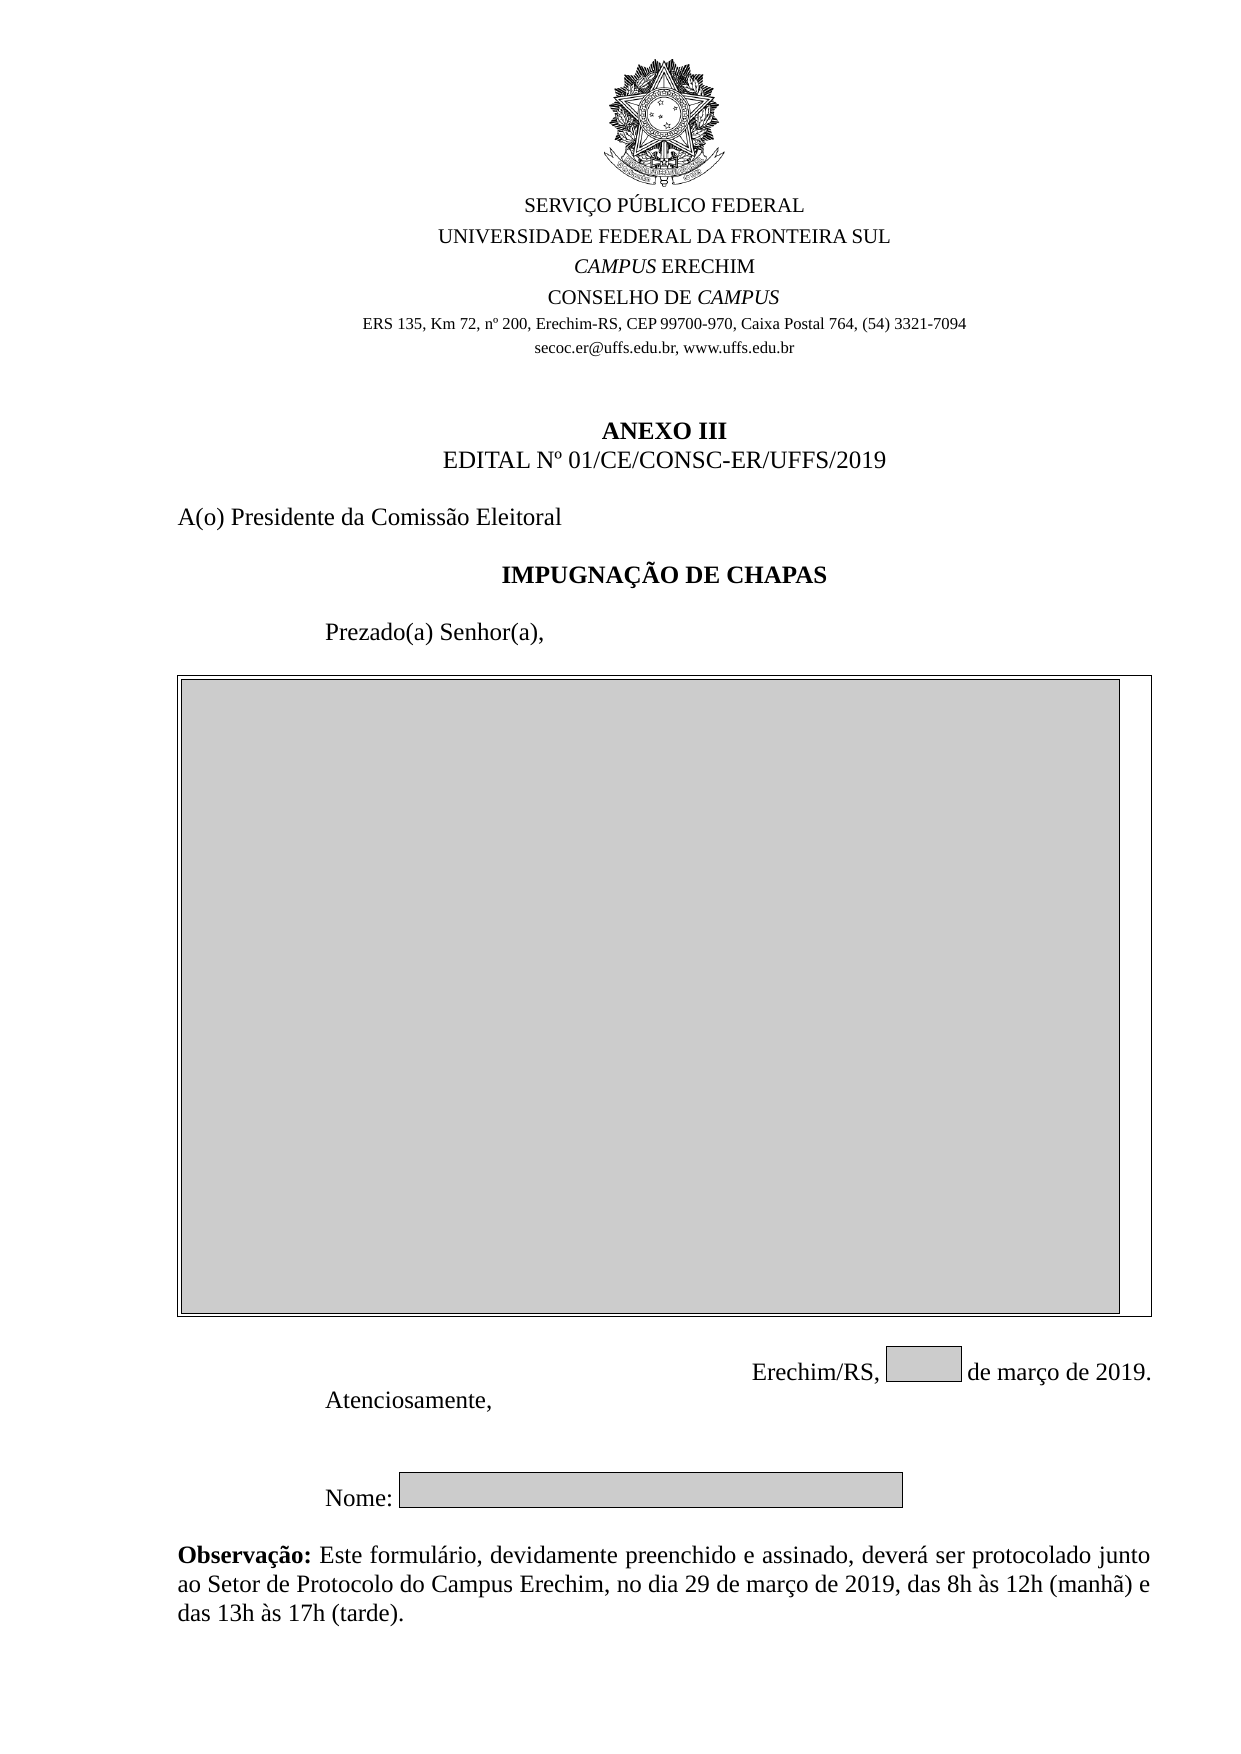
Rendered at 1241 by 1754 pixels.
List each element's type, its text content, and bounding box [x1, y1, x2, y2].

text Erechim/RS, de março de 2019. [177, 1346, 1152, 1386]
text IMPUGNAÇÃO DE CHAPAS [177, 560, 1152, 589]
text A(o) Presidente da Comissão Eleitoral [177, 502, 1152, 531]
text Nome: [177, 1472, 1152, 1511]
text Observação: Este formulário, devidamente preenchido e assinado, deverá ser protocolado junto ao Setor de Protocolo do Campus Erechim, no dia 29 de março de 2019, das 8h às 12h (manhã) e das 13h às 17h (tarde). [177, 1540, 1152, 1626]
text EDITAL Nº 01/CE/CONSC-ER/UFFS/2019 [177, 445, 1152, 474]
text Prezado(a) Senhor(a), [177, 617, 1152, 646]
text Atenciosamente, [177, 1386, 1152, 1414]
text ANEXO III [177, 416, 1152, 445]
